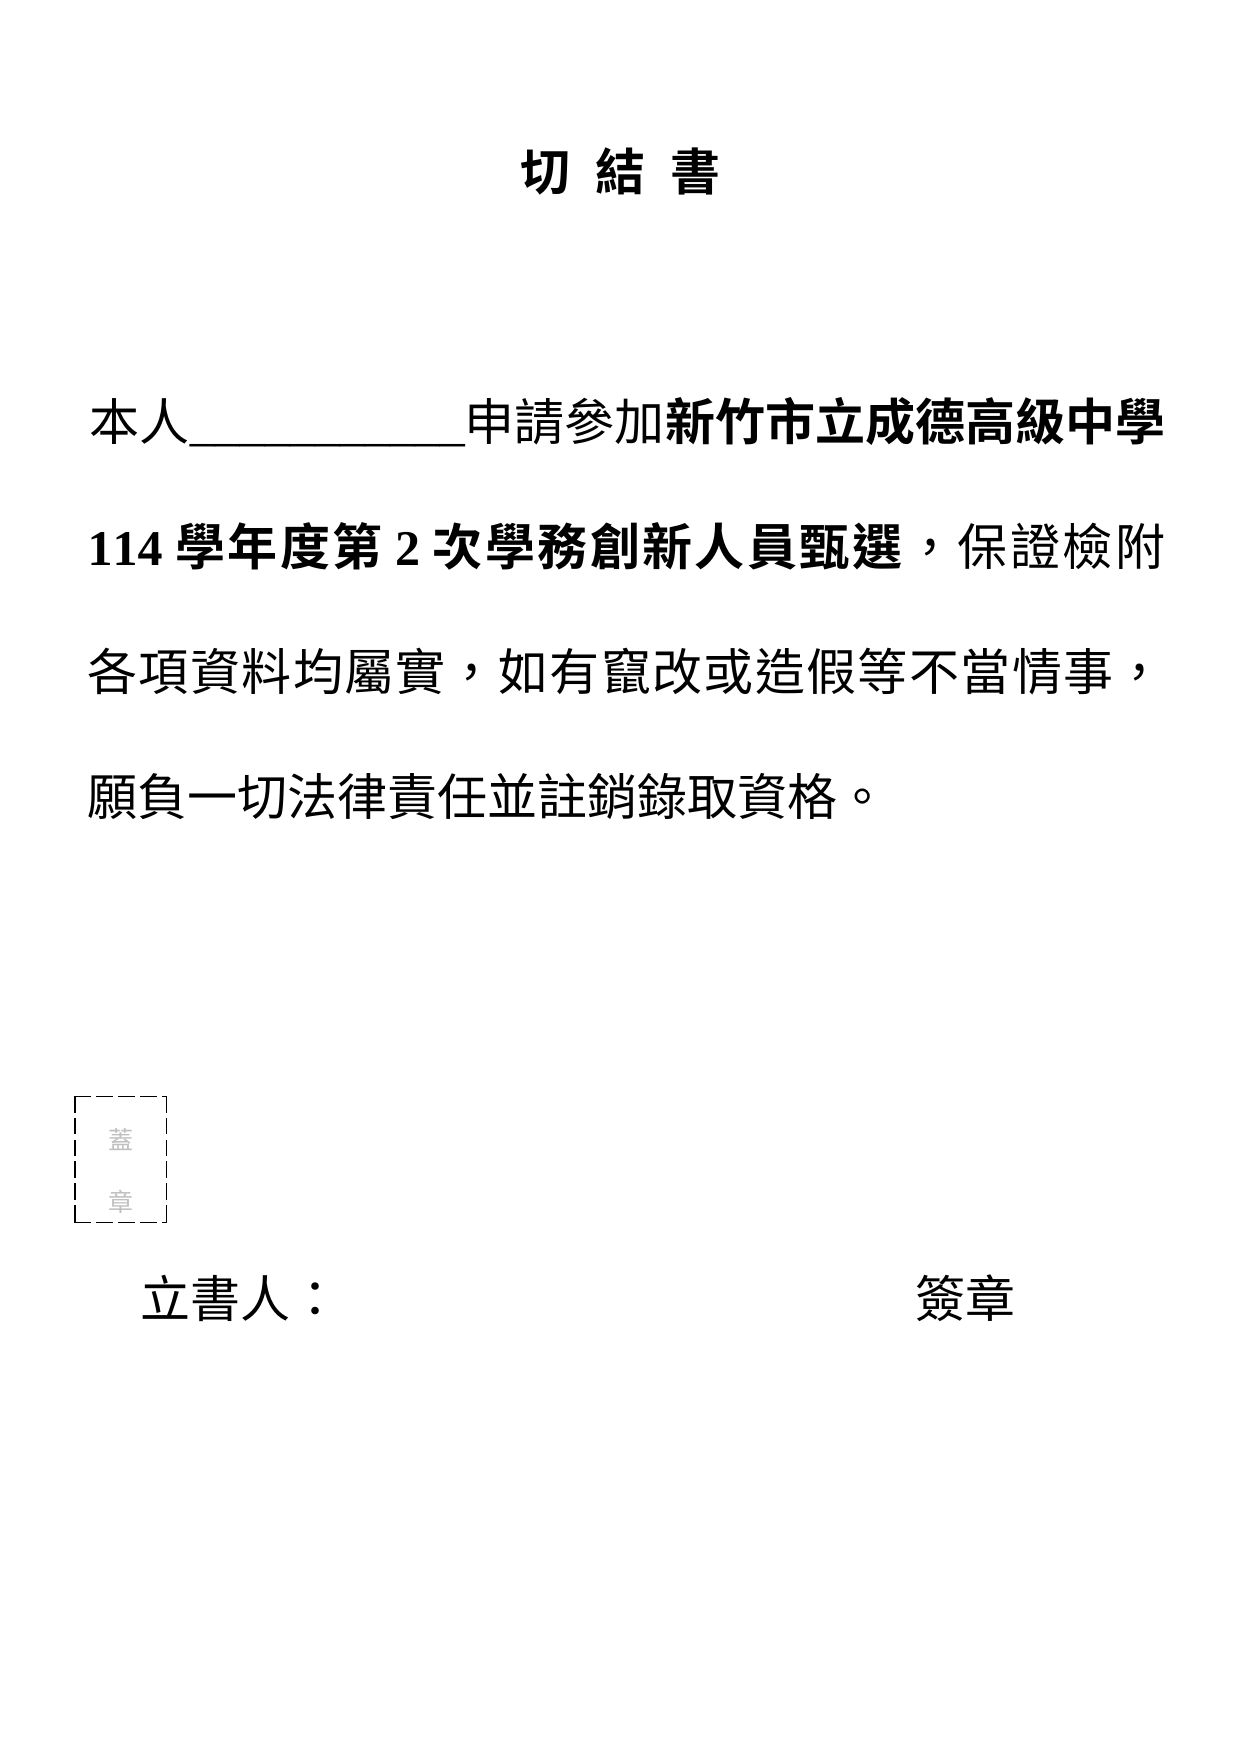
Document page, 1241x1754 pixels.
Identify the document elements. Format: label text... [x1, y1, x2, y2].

text 立書人： 簽章 [75, 1223, 1015, 1348]
text 本人___________申請參加新竹市立成德高級中學114學年度第2次學務創新人員甄選，保證檢附各項資料均屬實，如有竄改或造假等不當情事，願負一切法律責任並註銷錄取資格。 [87, 346, 1165, 846]
text 切 結 書 [75, 96, 1165, 221]
table_header 蓋 章 [75, 1096, 167, 1222]
